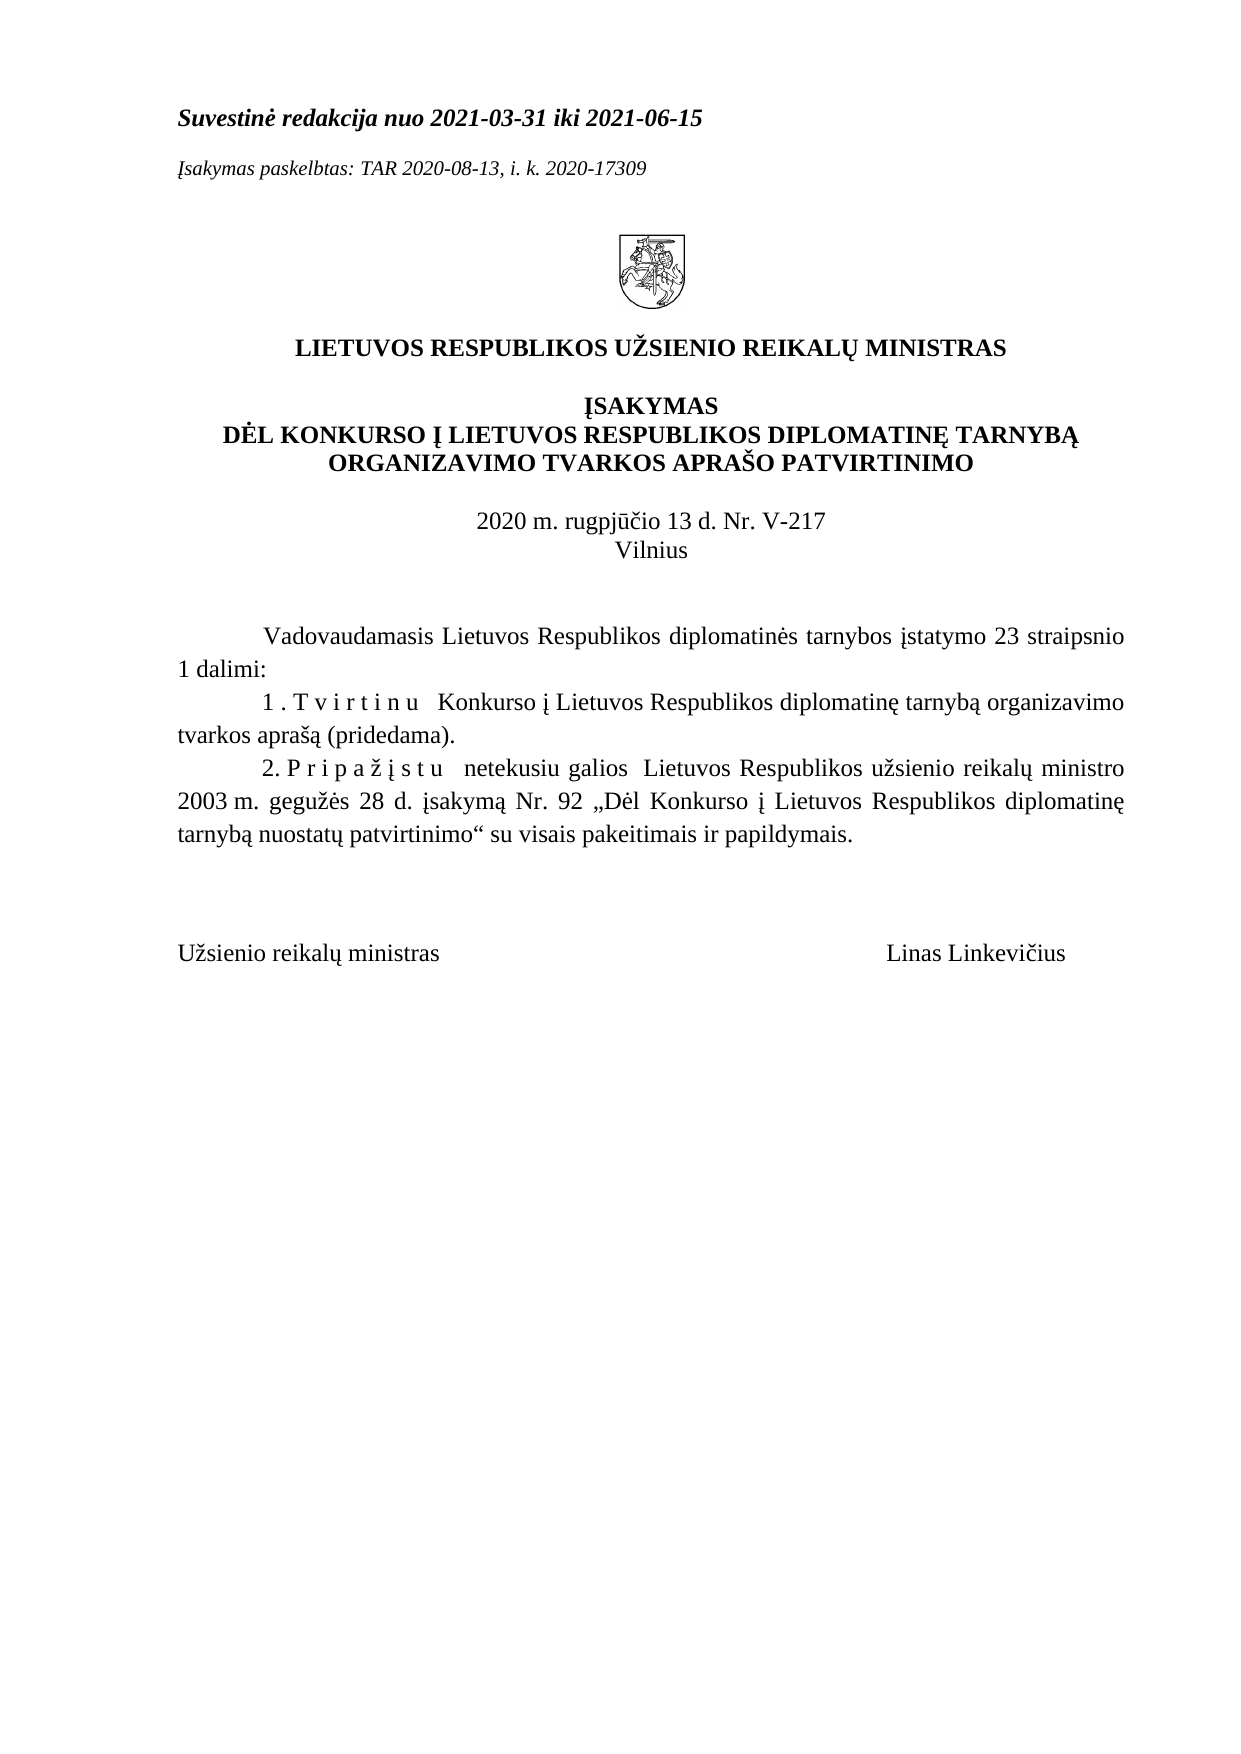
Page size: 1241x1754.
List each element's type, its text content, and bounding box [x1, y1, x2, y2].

text ĮSAKYMAS [177, 391, 1125, 420]
text 2.Pripažįstu netekusiu galios Lietuvos Respublikos užsienio reikalų ministro 2003 m. gegužės 28 d. įsakymą Nr. 92 „Dėl Konkurso į Lietuvos Respublikos diplomatinę tarnybą nuostatų patvirtinimo“ su visais pakeitimais ir papildymais. [177, 753, 1125, 848]
text Suvestinė redakcija nuo 2021-03-31 iki 2021-06-15 [177, 103, 1125, 132]
text Vadovaudamasis Lietuvos Respublikos diplomatinės tarnybos įstatymo 23 straipsnio 1 dalimi: [177, 621, 1125, 683]
text LIETUVOS RESPUBLIKOS UŽSIENIO REIKALŲ MINISTRAS [177, 333, 1125, 362]
text 1.Tvirtinu Konkurso į Lietuvos Respublikos diplomatinę tarnybą organizavimo tvarkos aprašą (pridedama). [177, 687, 1125, 749]
text 2020 m. rugpjūčio 13 d. Nr. V-217 [177, 506, 1125, 535]
text Vilnius [177, 535, 1125, 563]
text DĖL KONKURSO Į LIETUVOS RESPUBLIKOS DIPLOMATINĘ TARNYBĄ ORGANIZAVIMO TVARKOS APRAŠO PATVIRTINIMO [177, 420, 1125, 477]
text Įsakymas paskelbtas: TAR 2020-08-13, i. k. 2020-17309 [177, 156, 1125, 180]
text Užsienio reikalų ministras Linas Linkevičius [177, 938, 1125, 967]
